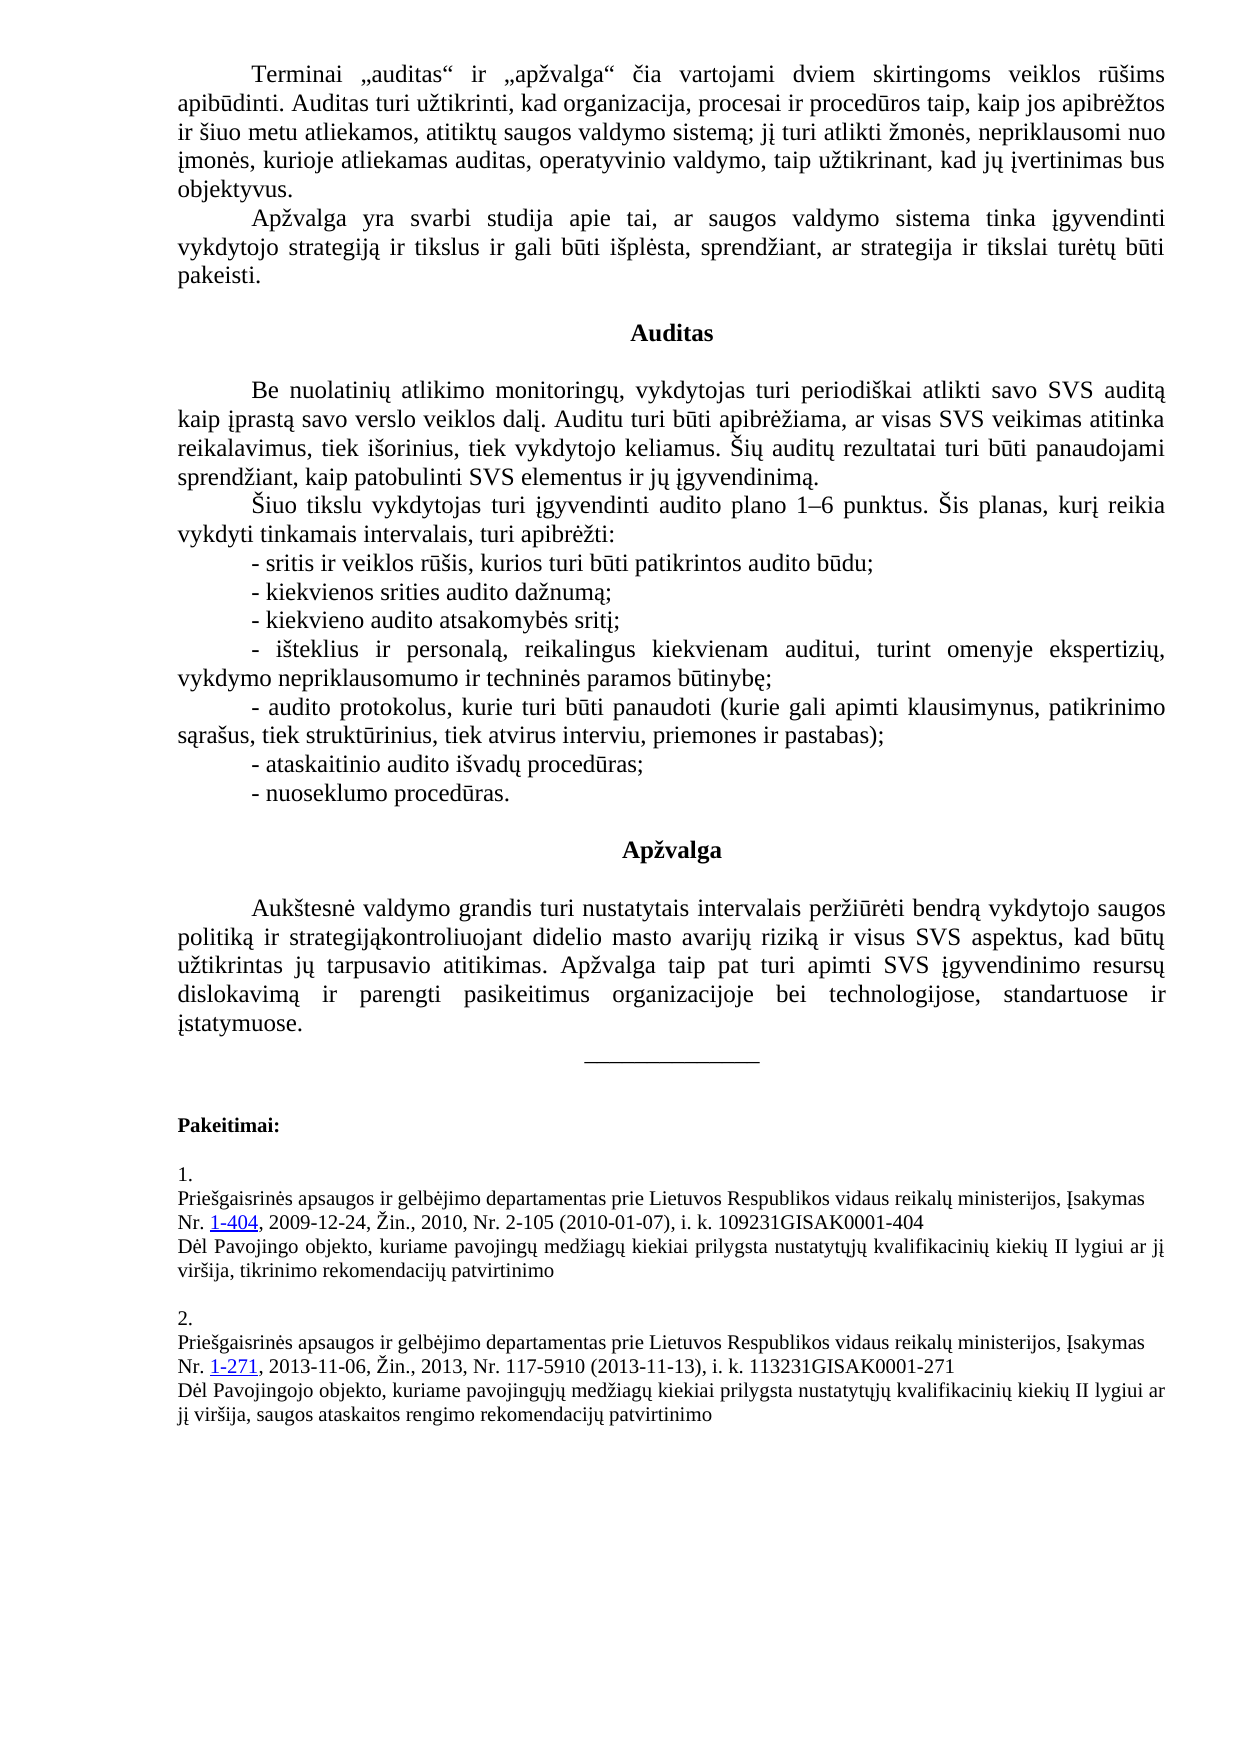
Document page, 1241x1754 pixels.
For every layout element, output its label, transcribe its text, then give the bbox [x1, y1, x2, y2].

text Apžvalga yra svarbi studija apie tai, ar saugos valdymo sistema tinka įgyvendinti vykdytojo strategiją ir tikslus ir gali būti išplėsta, sprendžiant, ar strategija ir tikslai turėtų būti pakeisti. [177, 203, 1166, 289]
text Apžvalga [177, 835, 1166, 864]
text - ataskaitinio audito išvadų procedūras; [177, 749, 1166, 778]
text Priešgaisrinės apsaugos ir gelbėjimo departamentas prie Lietuvos Respublikos vidaus reikalų ministerijos, Įsakymas [177, 1186, 1166, 1210]
text 1. [177, 1162, 1166, 1186]
text - kiekvieno audito atsakomybės sritį; [177, 605, 1166, 634]
text Priešgaisrinės apsaugos ir gelbėjimo departamentas prie Lietuvos Respublikos vidaus reikalų ministerijos, Įsakymas [177, 1330, 1166, 1354]
text - kiekvienos srities audito dažnumą; [177, 577, 1166, 605]
text Terminai „auditas“ ir „apžvalga“ čia vartojami dviem skirtingoms veiklos rūšims apibūdinti. Auditas turi užtikrinti, kad organizacija, procesai ir procedūros taip, kaip jos apibrėžtos ir šiuo metu atliekamos, atitiktų saugos valdymo sistemą; jį turi atlikti žmonės, nepriklausomi nuo įmonės, kurioje atliekamas auditas, operatyvinio valdymo, taip užtikrinant, kad jų įvertinimas bus objektyvus. [177, 59, 1166, 203]
text Aukštesnė valdymo grandis turi nustatytais intervalais peržiūrėti bendrą vykdytojo saugos politiką ir strategijąkontroliuojant didelio masto avarijų riziką ir visus SVS aspektus, kad būtų užtikrintas jų tarpusavio atitikimas. Apžvalga taip pat turi apimti SVS įgyvendinimo resursų dislokavimą ir parengti pasikeitimus organizacijoje bei technologijose, standartuose ir įstatymuose. [177, 893, 1166, 1037]
text Pakeitimai: [177, 1113, 1166, 1137]
text ______________ [177, 1037, 1166, 1065]
text Auditas [177, 318, 1166, 347]
text - sritis ir veiklos rūšis, kurios turi būti patikrintos audito būdu; [177, 548, 1166, 577]
text Dėl Pavojingo objekto, kuriame pavojingų medžiagų kiekiai prilygsta nustatytųjų kvalifikacinių kiekių II lygiui ar jį viršija, tikrinimo rekomendacijų patvirtinimo [177, 1234, 1166, 1282]
text 2. [177, 1306, 1166, 1330]
text - išteklius ir personalą, reikalingus kiekvienam auditui, turint omenyje ekspertizių, vykdymo nepriklausomumo ir techninės paramos būtinybę; [177, 634, 1166, 692]
text Be nuolatinių atlikimo monitoringų, vykdytojas turi periodiškai atlikti savo SVS auditą kaip įprastą savo verslo veiklos dalį. Auditu turi būti apibrėžiama, ar visas SVS veikimas atitinka reikalavimus, tiek išorinius, tiek vykdytojo keliamus. Šių auditų rezultatai turi būti panaudojami sprendžiant, kaip patobulinti SVS elementus ir jų įgyvendinimą. [177, 375, 1166, 490]
text - nuoseklumo procedūras. [177, 778, 1166, 807]
text Nr. 1-271, 2013-11-06, Žin., 2013, Nr. 117-5910 (2013-11-13), i. k. 113231GISAK0001-271 [177, 1354, 1166, 1378]
text Šiuo tikslu vykdytojas turi įgyvendinti audito plano 1–6 punktus. Šis planas, kurį reikia vykdyti tinkamais intervalais, turi apibrėžti: [177, 490, 1166, 548]
text Dėl Pavojingojo objekto, kuriame pavojingųjų medžiagų kiekiai prilygsta nustatytųjų kvalifikacinių kiekių II lygiui ar jį viršija, saugos ataskaitos rengimo rekomendacijų patvirtinimo [177, 1378, 1166, 1426]
text Nr. 1-404, 2009-12-24, Žin., 2010, Nr. 2-105 (2010-01-07), i. k. 109231GISAK0001-404 [177, 1210, 1166, 1234]
text - audito protokolus, kurie turi būti panaudoti (kurie gali apimti klausimynus, patikrinimo sąrašus, tiek struktūrinius, tiek atvirus interviu, priemones ir pastabas); [177, 692, 1166, 749]
